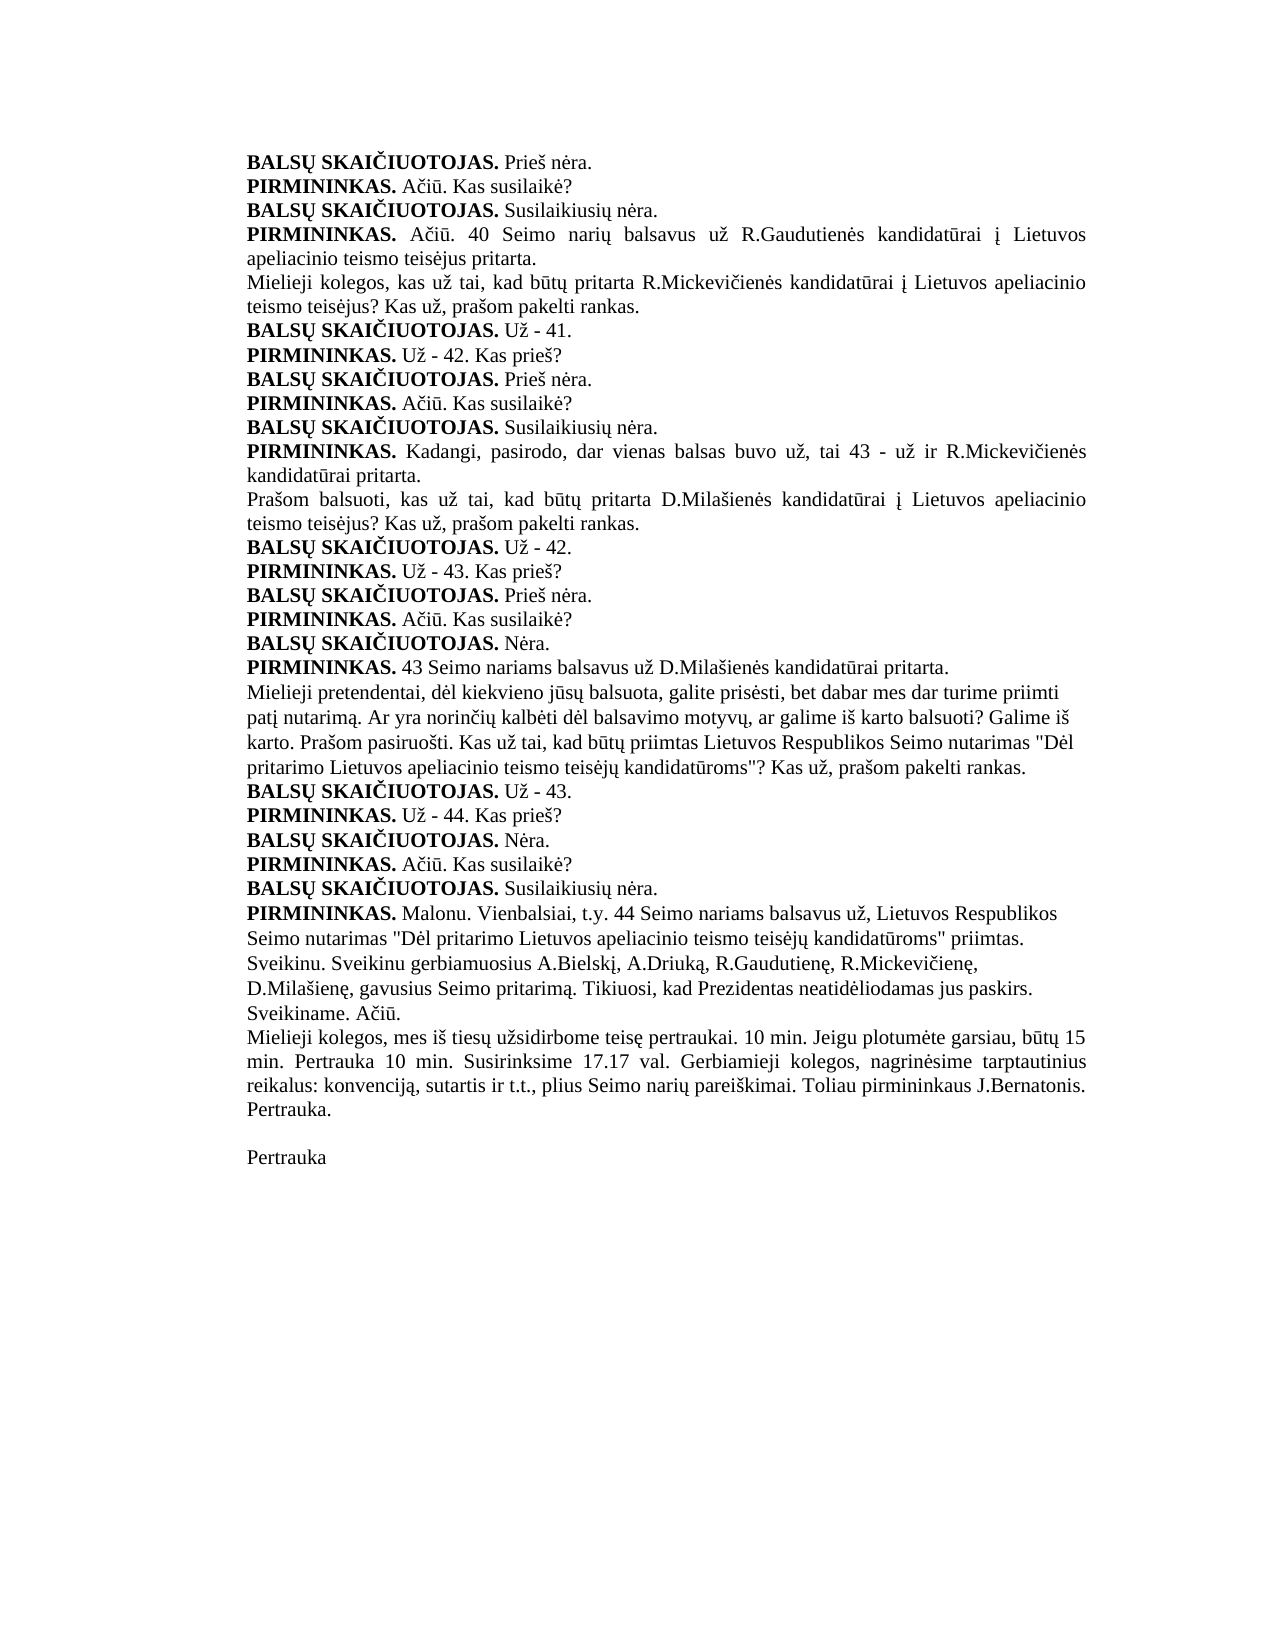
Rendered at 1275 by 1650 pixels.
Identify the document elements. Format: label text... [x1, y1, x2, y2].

text PIRMININKAS. Ačiū. 40 Seimo narių balsavus už R.Gaudutienės kandidatūrai į Lietuvos apeliacinio teismo teisėjus pritarta. [247, 222, 1087, 270]
text BALSŲ SKAIČIUOTOJAS. Susilaikiusių nėra. [247, 415, 1087, 439]
text PIRMININKAS. Kadangi, pasirodo, dar vienas balsas buvo už, tai 43 - už ir R.Mickevičienės kandidatūrai pritarta. [247, 439, 1087, 487]
text PIRMININKAS. 43 Seimo nariams balsavus už D.Milašienės kandidatūrai pritarta. [247, 655, 1087, 679]
text Pertrauka [247, 1145, 1087, 1169]
text BALSŲ SKAIČIUOTOJAS. Už - 43. [247, 779, 1087, 803]
text PIRMININKAS. Malonu. Vienbalsiai, t.y. 44 Seimo nariams balsavus už, Lietuvos Respublikos Seimo nutarimas "Dėl pritarimo Lietuvos apeliacinio teismo teisėjų kandidatūroms" priimtas. Sveikinu. Sveikinu gerbiamuosius A.Bielskį, A.Driuką, R.Gaudutienę, R.Mickevičienę, D.Milašienę, gavusius Seimo pritarimą. Tikiuosi, kad Prezidentas neatidėliodamas jus paskirs. Sveikiname. Ačiū. [247, 900, 1087, 1025]
text PIRMININKAS. Ačiū. Kas susilaikė? [247, 852, 1087, 876]
text PIRMININKAS. Ačiū. Kas susilaikė? [247, 174, 1087, 198]
text PIRMININKAS. Už - 42. Kas prieš? [247, 342, 1087, 367]
text BALSŲ SKAIČIUOTOJAS. Prieš nėra. [247, 150, 1087, 174]
text BALSŲ SKAIČIUOTOJAS. Nėra. [247, 631, 1087, 655]
text BALSŲ SKAIČIUOTOJAS. Prieš nėra. [247, 367, 1087, 391]
text BALSŲ SKAIČIUOTOJAS. Už - 42. [247, 535, 1087, 559]
text BALSŲ SKAIČIUOTOJAS. Susilaikiusių nėra. [247, 876, 1087, 900]
text PIRMININKAS. Už - 43. Kas prieš? [247, 559, 1087, 583]
text BALSŲ SKAIČIUOTOJAS. Už - 41. [247, 318, 1087, 342]
text Mielieji kolegos, kas už tai, kad būtų pritarta R.Mickevičienės kandidatūrai į Lietuvos apeliacinio teismo teisėjus? Kas už, prašom pakelti rankas. [247, 270, 1087, 318]
text PIRMININKAS. Ačiū. Kas susilaikė? [247, 391, 1087, 415]
text PIRMININKAS. Ačiū. Kas susilaikė? [247, 607, 1087, 631]
text BALSŲ SKAIČIUOTOJAS. Nėra. [247, 827, 1087, 852]
text BALSŲ SKAIČIUOTOJAS. Susilaikiusių nėra. [247, 198, 1087, 222]
text Mielieji kolegos, mes iš tiesų užsidirbome teisę pertraukai. 10 min. Jeigu plotumėte garsiau, būtų 15 min. Pertrauka 10 min. Susirinksime 17.17 val. Gerbiamieji kolegos, nagrinėsime tarptautinius reikalus: konvenciją, sutartis ir t.t., plius Seimo narių pareiškimai. Toliau pirmininkaus J.Bernatonis. Pertrauka. [247, 1025, 1087, 1121]
text Mielieji pretendentai, dėl kiekvieno jūsų balsuota, galite prisėsti, bet dabar mes dar turime priimti patį nutarimą. Ar yra norinčių kalbėti dėl balsavimo motyvų, ar galime iš karto balsuoti? Galime iš karto. Prašom pasiruošti. Kas už tai, kad būtų priimtas Lietuvos Respublikos Seimo nutarimas "Dėl pritarimo Lietuvos apeliacinio teismo teisėjų kandidatūroms"? Kas už, prašom pakelti rankas. [247, 679, 1087, 779]
text PIRMININKAS. Už - 44. Kas prieš? [247, 803, 1087, 827]
text Prašom balsuoti, kas už tai, kad būtų pritarta D.Milašienės kandidatūrai į Lietuvos apeliacinio teismo teisėjus? Kas už, prašom pakelti rankas. [247, 487, 1087, 535]
text BALSŲ SKAIČIUOTOJAS. Prieš nėra. [247, 583, 1087, 607]
